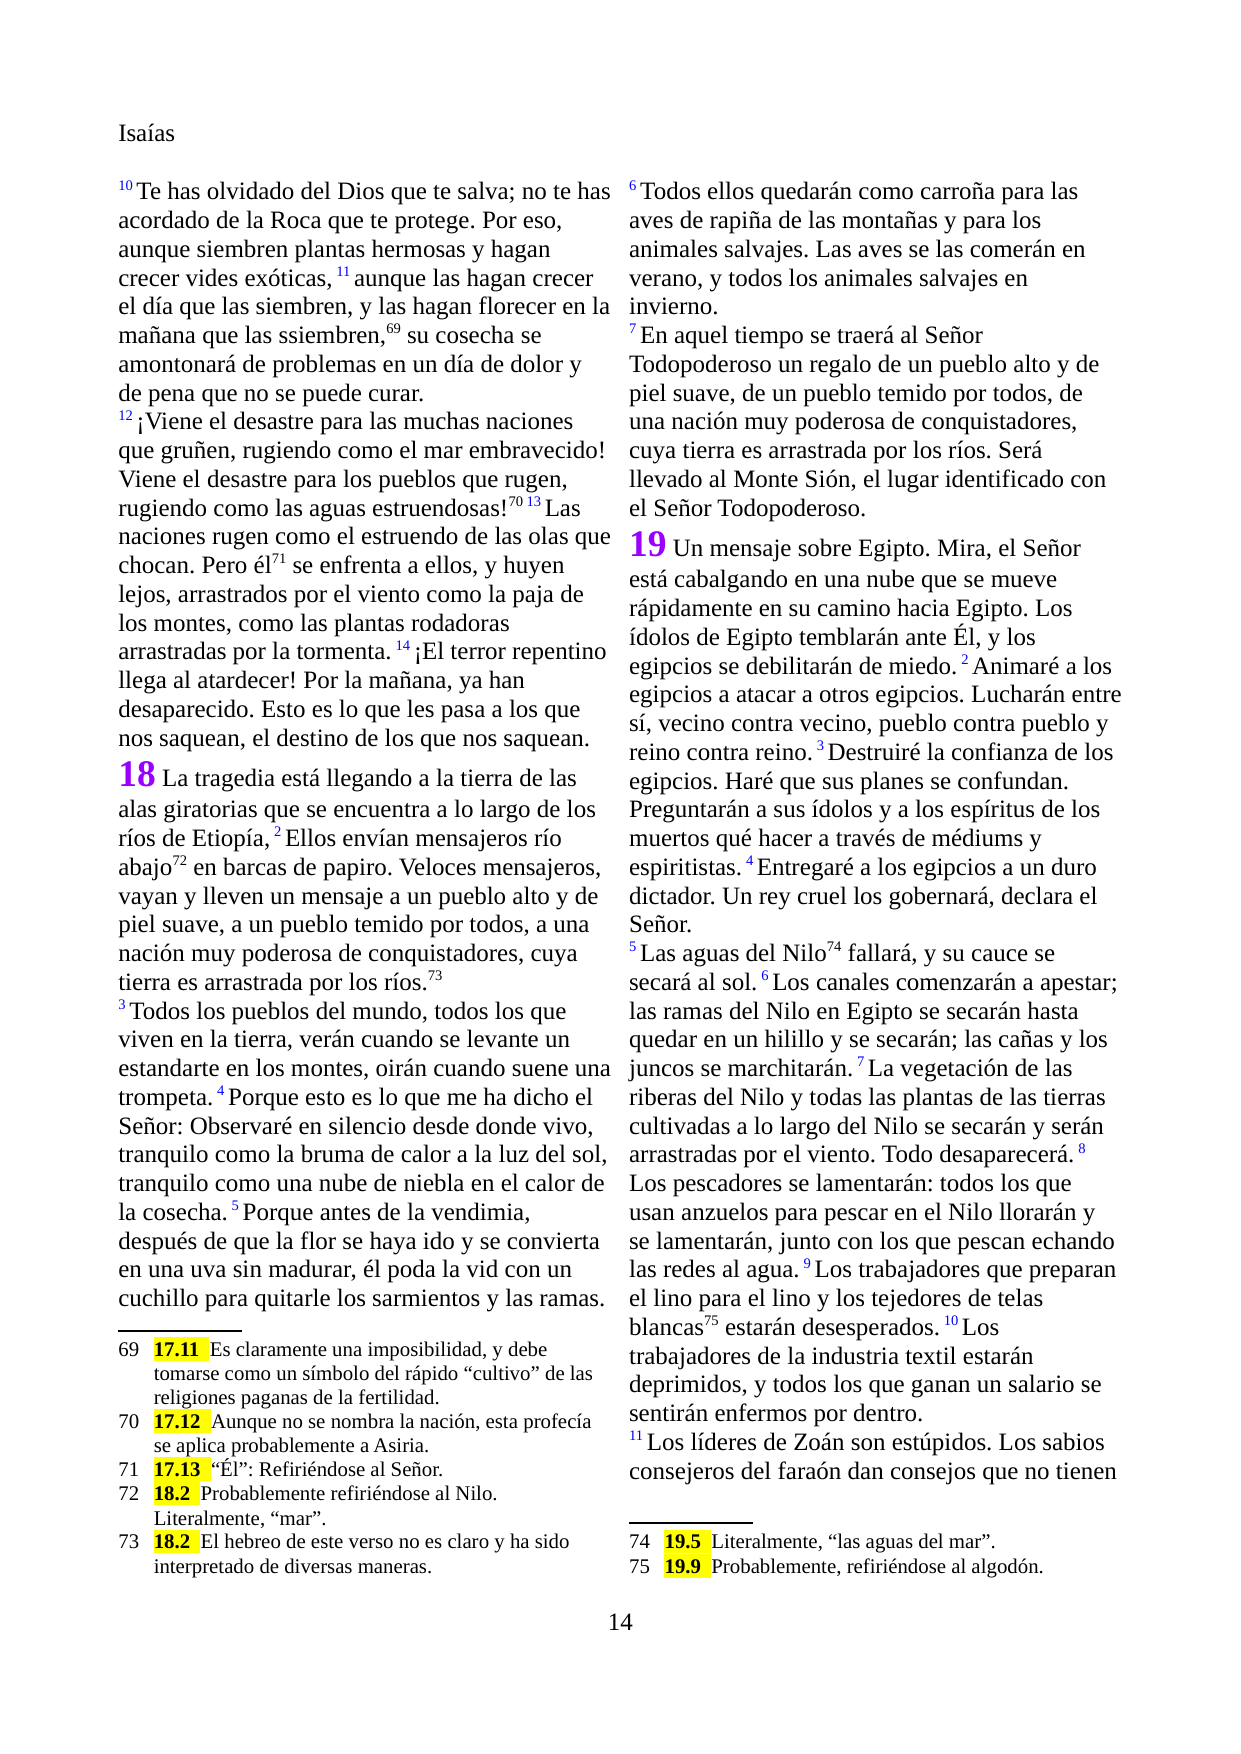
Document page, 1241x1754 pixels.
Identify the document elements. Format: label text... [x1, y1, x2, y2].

text 19 Un mensaje sobre Egipto. Mira, el Señor está cabalgando en una nube que se mueve rápidamente en su camino hacia Egipto. Los ídolos de Egipto temblarán ante Él, y los egipcios se debilitarán de miedo. 2 Animaré a los egipcios a atacar a otros egipcios. Lucharán entre sí, vecino contra vecino, pueblo contra pueblo y reino contra reino. 3 Destruiré la confianza de los egipcios. Haré que sus planes se confundan. Preguntarán a sus ídolos y a los espíritus de los muertos qué hacer a través de médiums y espiritistas. 4 Entregaré a los egipcios a un duro dictador. Un rey cruel los gobernará, declara el Señor. [629, 521, 1122, 938]
text 7 En aquel tiempo se traerá al Señor Todopoderoso un regalo de un pueblo alto y de piel suave, de un pueblo temido por todos, de una nación muy poderosa de conquistadores, cuya tierra es arrastrada por los ríos. Será llevado al Monte Sión, el lugar identificado con el Señor Todopoderoso. [629, 320, 1122, 521]
text 5 Las aguas del Nilo fallará, y su cauce se secará al sol. 6 Los canales comenzarán a apestar; las ramas del Nilo en Egipto se secarán hasta quedar en un hilillo y se secarán; las cañas y los juncos se marchitarán. 7 La vegetación de las riberas del Nilo y todas las plantas de las tierras cultivadas a lo largo del Nilo se secarán y serán arrastradas por el viento. Todo desaparecerá. 8 Los pescadores se lamentarán: todos los que usan anzuelos para pescar en el Nilo llorarán y se lamentarán, junto con los que pescan echando las redes al agua. 9 Los trabajadores que preparan el lino para el lino y los tejedores de telas blancas estarán desesperados. 10 Los trabajadores de la industria textil estarán deprimidos, y todos los que ganan un salario se sentirán enfermos por dentro. [629, 938, 1122, 1427]
text 3 Todos los pueblos del mundo, todos los que viven en la tierra, verán cuando se levante un estandarte en los montes, oirán cuando suene una trompeta. 4 Porque esto es lo que me ha dicho el Señor: Observaré en silencio desde donde vivo, tranquilo como la bruma de calor a la luz del sol, tranquilo como una nube de niebla en el calor de la cosecha. 5 Porque antes de la vendimia, después de que la flor se haya ido y se convierta en una uva sin madurar, él poda la vid con un cuchillo para quitarle los sarmientos y las ramas. [118, 996, 611, 1312]
text 18.2 El hebreo de este verso no es claro y ha sido interpretado de diversas maneras. [118, 1529, 611, 1578]
text 19.9 Probablemente, refiriéndose al algodón. [629, 1553, 1122, 1578]
text 17.11 Es claramente una imposibilidad, y debe tomarse como un símbolo del rápido “cultivo” de las religiones paganas de la fertilidad. [118, 1337, 611, 1409]
text 18 La tragedia está llegando a la tierra de las alas giratorias que se encuentra a lo largo de los ríos de Etiopía, 2 Ellos envían mensajeros río abajo en barcas de papiro. Veloces mensajeros, vayan y lleven un mensaje a un pueblo alto y de piel suave, a un pueblo temido por todos, a una nación muy poderosa de conquistadores, cuya tierra es arrastrada por los ríos. [118, 751, 611, 996]
text 17.13 “Él”: Refiriéndose al Señor. [211, 1457, 611, 1481]
text 10 Te has olvidado del Dios que te salva; no te has acordado de la Roca que te protege. Por eso, aunque siembren plantas hermosas y hagan crecer vides exóticas, 11 aunque las hagan crecer el día que las siembren, y las hagan florecer en la mañana que las ssiembren, su cosecha se amontonará de problemas en un día de dolor y de pena que no se puede curar. [118, 176, 611, 406]
text 17.13 “Él”: Refiriéndose al Señor. [118, 1457, 154, 1481]
text 12 ¡Viene el desastre para las muchas naciones que gruñen, rugiendo como el mar embravecido! Viene el desastre para los pueblos que rugen, rugiendo como las aguas estruendosas! 13 Las naciones rugen como el estruendo de las olas que chocan. Pero él se enfrenta a ellos, y huyen lejos, arrastrados por el viento como la paja de los montes, como las plantas rodadoras arrastradas por la tormenta. 14 ¡El terror repentino llega al atardecer! Por la mañana, ya han desaparecido. Esto es lo que les pasa a los que nos saquean, el destino de los que nos saquean. [118, 406, 611, 751]
text 11 Los líderes de Zoán son estúpidos. Los sabios consejeros del faraón dan consejos que no tienen [629, 1427, 1122, 1484]
text 6 Todos ellos quedarán como carroña para las aves de rapiña de las montañas y para los animales salvajes. Las aves se las comerán en verano, y todos los animales salvajes en invierno. [629, 176, 1122, 320]
text 18.2 Probablemente refiriéndose al Nilo. Literalmente, “mar”. [118, 1481, 611, 1529]
text 17.12 Aunque no se nombra la nación, esta profecía se aplica probablemente a Asiria. [118, 1409, 611, 1457]
text 19.5 Literalmente, “las aguas del mar”. [629, 1529, 1122, 1553]
